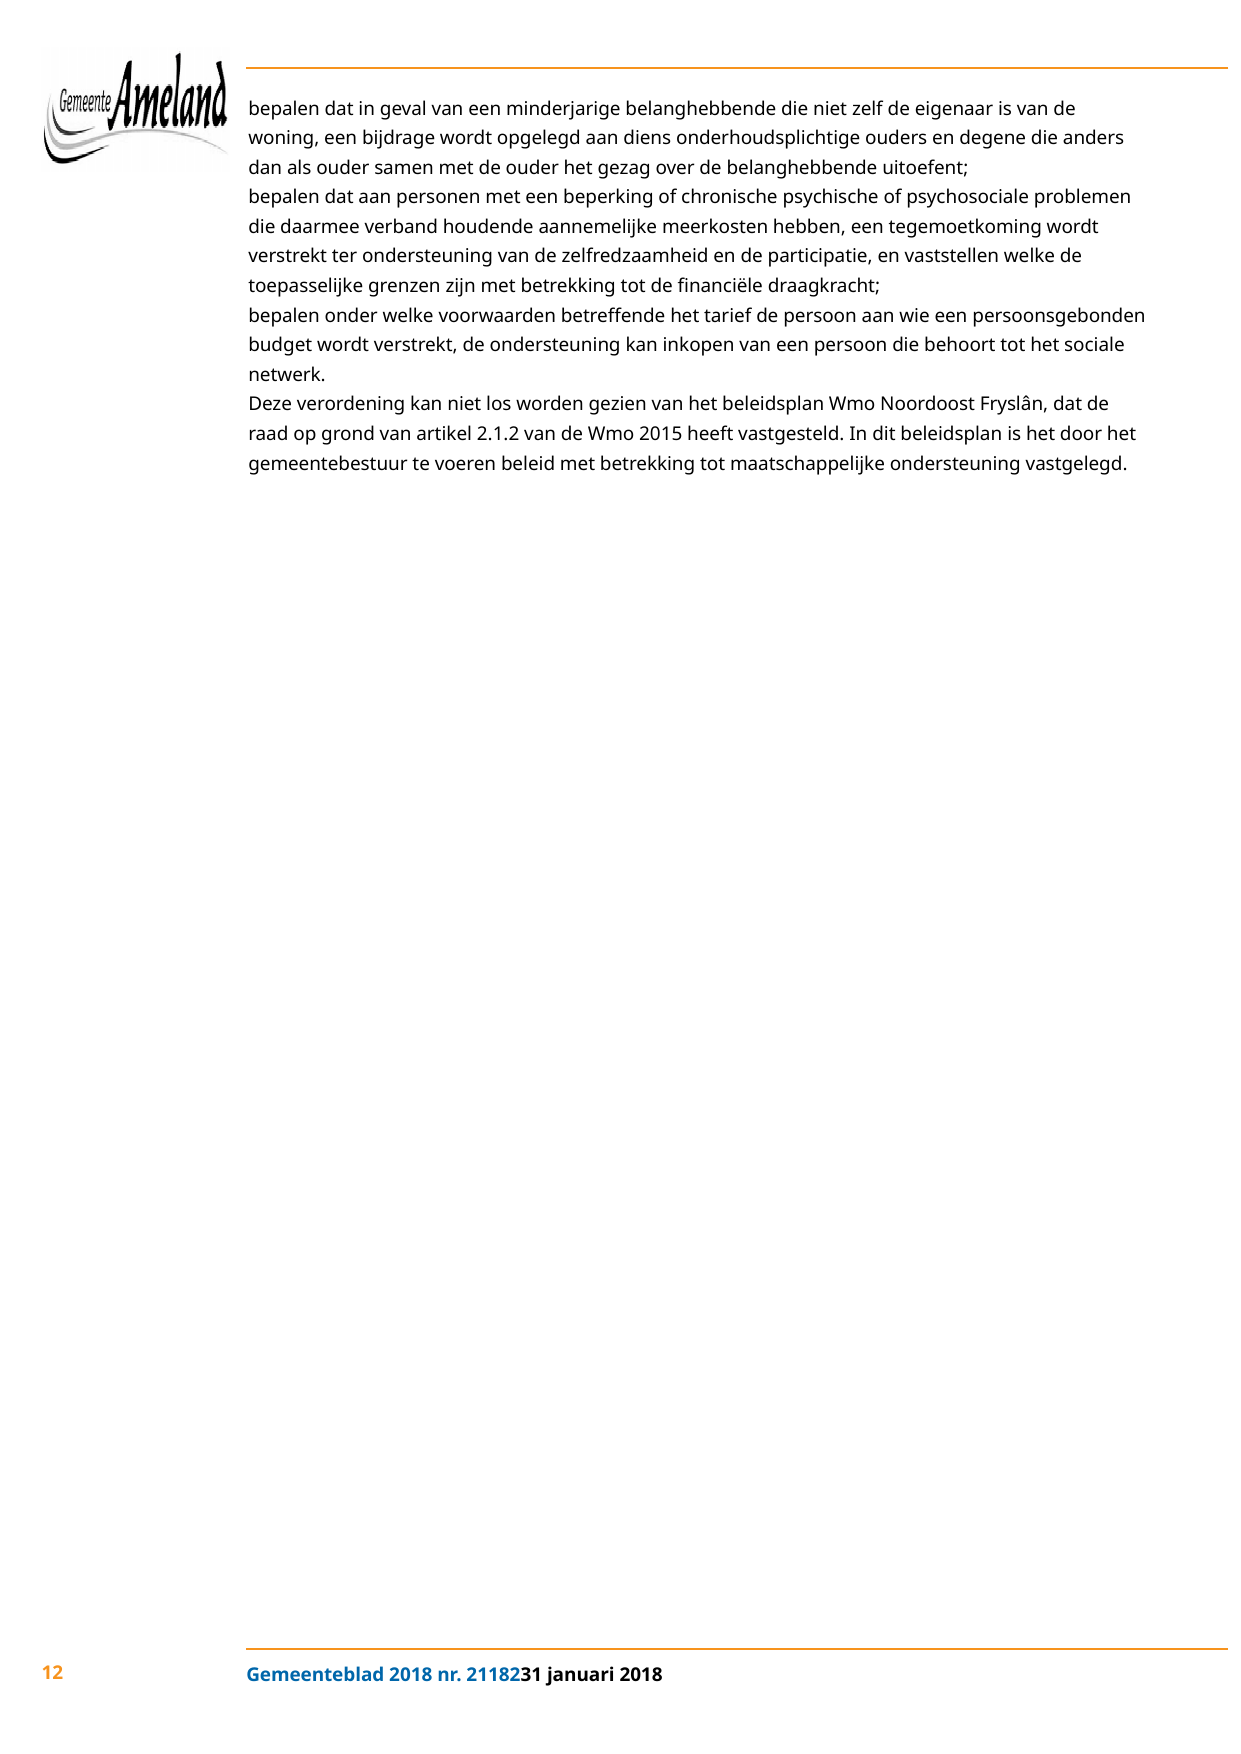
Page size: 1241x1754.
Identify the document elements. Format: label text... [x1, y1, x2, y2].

picture [41, 47, 231, 172]
text bepalen onder welke voorwaarden betreffende het tarief de persoon aan wie een persoonsgebonden budget wordt verstrekt, de ondersteuning kan inkopen van een persoon die behoort tot het sociale netwerk. [248, 302, 1152, 387]
text Deze verordening kan niet los worden gezien van het beleidsplan Wmo Noordoost Fryslân, dat de raad op grond van artikel 2.1.2 van de Wmo 2015 heeft vastgesteld. In dit beleidsplan is het door het gemeentebestuur te voeren beleid met betrekking tot maatschappelijke ondersteuning vastgelegd. [248, 391, 1152, 476]
text bepalen dat aan personen met een beperking of chronische psychische of psychosociale problemen die daarmee verband houdende aannemelijke meerkosten hebben, een tegemoetkoming wordt verstrekt ter ondersteuning van de zelfredzaamheid en de participatie, en vaststellen welke de toepasselijke grenzen zijn met betrekking tot de financiële draagkracht; [248, 183, 1152, 298]
text bepalen dat in geval van een minderjarige belanghebbende die niet zelf de eigenaar is van de woning, een bijdrage wordt opgelegd aan diens onderhoudsplichtige ouders en degene die anders dan als ouder samen met de ouder het gezag over de belanghebbende uitoefent; [248, 95, 1152, 180]
